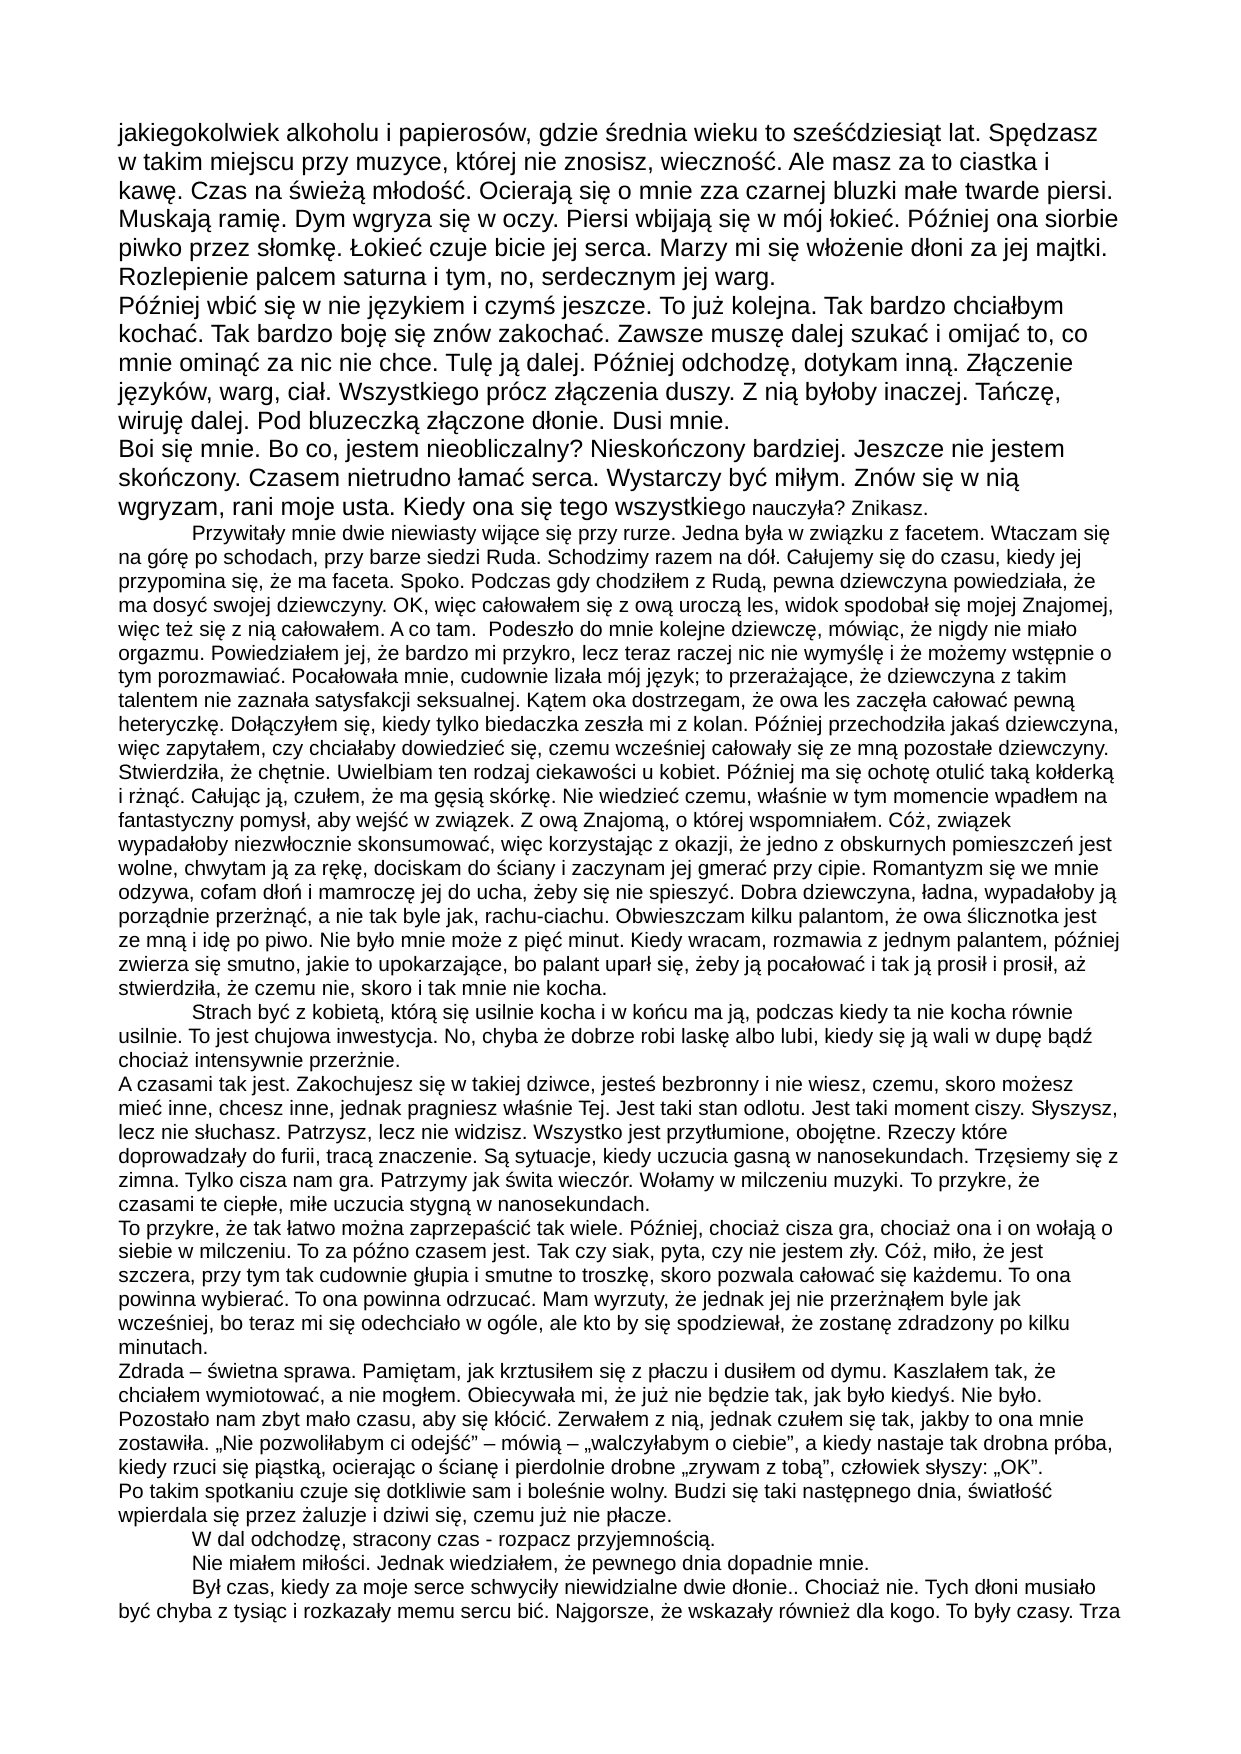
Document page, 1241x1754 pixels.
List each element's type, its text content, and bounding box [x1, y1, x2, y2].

text Później wbić się w nie językiem i czymś jeszcze. To już kolejna. Tak bardzo chciałbym kochać. Tak bardzo boję się znów zakochać. Zawsze muszę dalej szukać i omijać to, co mnie ominąć za nic nie chce. Tulę ją dalej. Później odchodzę, dotykam inną. Złączenie języków, warg, ciał. Wszystkiego prócz złączenia duszy. Z nią byłoby inaczej. Tańczę, wiruję dalej. Pod bluzeczką złączone dłonie. Dusi mnie. [118, 291, 1122, 434]
text Nie miałem miłości. Jednak wiedziałem, że pewnego dnia dopadnie mnie. [118, 1551, 1122, 1575]
text W dal odchodzę, stracony czas - rozpacz przyjemnością. [118, 1527, 1122, 1551]
text jakiegokolwiek alkoholu i papierosów, gdzie średnia wieku to sześćdziesiąt lat. Spędzasz w takim miejscu przy muzyce, której nie znosisz, wieczność. Ale masz za to ciastka i kawę. Czas na świeżą młodość. Ocierają się o mnie zza czarnej bluzki małe twarde piersi. Muskają ramię. Dym wgryza się w oczy. Piersi wbijają się w mój łokieć. Później ona siorbie piwko przez słomkę. Łokieć czuje bicie jej serca. Marzy mi się włożenie dłoni za jej majtki. Rozlepienie palcem saturna i tym, no, serdecznym jej warg. [118, 118, 1122, 291]
text Zdrada – świetna sprawa. Pamiętam, jak krztusiłem się z płaczu i dusiłem od dymu. Kaszlałem tak, że chciałem wymiotować, a nie mogłem. Obiecywała mi, że już nie będzie tak, jak było kiedyś. Nie było. Pozostało nam zbyt mało czasu, aby się kłócić. Zerwałem z nią, jednak czułem się tak, jakby to ona mnie zostawiła. „Nie pozwoliłabym ci odejść” – mówią – „walczyłabym o ciebie”, a kiedy nastaje tak drobna próba, kiedy rzuci się piąstką, ocierając o ścianę i pierdolnie drobne „zrywam z tobą”, człowiek słyszy: „OK”. [118, 1359, 1122, 1479]
text A czasami tak jest. Zakochujesz się w takiej dziwce, jesteś bezbronny i nie wiesz, czemu, skoro możesz mieć inne, chcesz inne, jednak pragniesz właśnie Tej. Jest taki stan odlotu. Jest taki moment ciszy. Słyszysz, lecz nie słuchasz. Patrzysz, lecz nie widzisz. Wszystko jest przytłumione, obojętne. Rzeczy które doprowadzały do furii, tracą znaczenie. Są sytuacje, kiedy uczucia gasną w nanosekundach. Trzęsiemy się z zimna. Tylko cisza nam gra. Patrzymy jak świta wieczór. Wołamy w milczeniu muzyki. To przykre, że czasami te ciepłe, miłe uczucia stygną w nanosekundach. [118, 1072, 1122, 1215]
text Boi się mnie. Bo co, jestem nieobliczalny? Nieskończony bardziej. Jeszcze nie jestem skończony. Czasem nietrudno łamać serca. Wystarczy być miłym. Znów się w nią wgryzam, rani moje usta. Kiedy ona się tego wszystkiego nauczyła? Znikasz. [118, 434, 1122, 521]
text Po takim spotkaniu czuje się dotkliwie sam i boleśnie wolny. Budzi się taki następnego dnia, światłość wpierdala się przez żaluzje i dziwi się, czemu już nie płacze. [118, 1479, 1122, 1527]
text To przykre, że tak łatwo można zaprzepaścić tak wiele. Później, chociaż cisza gra, chociaż ona i on wołają o siebie w milczeniu. To za późno czasem jest. Tak czy siak, pyta, czy nie jestem zły. Cóż, miło, że jest szczera, przy tym tak cudownie głupia i smutne to troszkę, skoro pozwala całować się każdemu. To ona powinna wybierać. To ona powinna odrzucać. Mam wyrzuty, że jednak jej nie przerżnąłem byle jak wcześniej, bo teraz mi się odechciało w ogóle, ale kto by się spodziewał, że zostanę zdradzony po kilku minutach. [118, 1215, 1122, 1359]
text Przywitały mnie dwie niewiasty wijące się przy rurze. Jedna była w związku z facetem. Wtaczam się na górę po schodach, przy barze siedzi Ruda. Schodzimy razem na dół. Całujemy się do czasu, kiedy jej przypomina się, że ma faceta. Spoko. Podczas gdy chodziłem z Rudą, pewna dziewczyna powiedziała, że ma dosyć swojej dziewczyny. OK, więc całowałem się z ową uroczą les, widok spodobał się mojej Znajomej, więc też się z nią całowałem. A co tam. Podeszło do mnie kolejne dziewczę, mówiąc, że nigdy nie miało orgazmu. Powiedziałem jej, że bardzo mi przykro, lecz teraz raczej nic nie wymyślę i że możemy wstępnie o tym porozmawiać. Pocałowała mnie, cudownie lizała mój język; to przerażające, że dziewczyna z takim talentem nie zaznała satysfakcji seksualnej. Kątem oka dostrzegam, że owa les zaczęła całować pewną heteryczkę. Dołączyłem się, kiedy tylko biedaczka zeszła mi z kolan. Później przechodziła jakaś dziewczyna, więc zapytałem, czy chciałaby dowiedzieć się, czemu wcześniej całowały się ze mną pozostałe dziewczyny. Stwierdziła, że chętnie. Uwielbiam ten rodzaj ciekawości u kobiet. Później ma się ochotę otulić taką kołderką i rżnąć. Całując ją, czułem, że ma gęsią skórkę. Nie wiedzieć czemu, właśnie w tym momencie wpadłem na fantastyczny pomysł, aby wejść w związek. Z ową Znajomą, o której wspomniałem. Cóż, związek wypadałoby niezwłocznie skonsumować, więc korzystając z okazji, że jedno z obskurnych pomieszczeń jest wolne, chwytam ją za rękę, dociskam do ściany i zaczynam jej gmerać przy cipie. Romantyzm się we mnie odzywa, cofam dłoń i mamroczę jej do ucha, żeby się nie spieszyć. Dobra dziewczyna, ładna, wypadałoby ją porządnie przerżnąć, a nie tak byle jak, rachu-ciachu. Obwieszczam kilku palantom, że owa ślicznotka jest ze mną i idę po piwo. Nie było mnie może z pięć minut. Kiedy wracam, rozmawia z jednym palantem, później zwierza się smutno, jakie to upokarzające, bo palant uparł się, żeby ją pocałować i tak ją prosił i prosił, aż stwierdziła, że czemu nie, skoro i tak mnie nie kocha. [118, 521, 1122, 1000]
text Był czas, kiedy za moje serce schwyciły niewidzialne dwie dłonie.. Chociaż nie. Tych dłoni musiało być chyba z tysiąc i rozkazały memu sercu bić. Najgorsze, że wskazały również dla kogo. To były czasy. Trza [118, 1575, 1122, 1623]
text Strach być z kobietą, którą się usilnie kocha i w końcu ma ją, podczas kiedy ta nie kocha równie usilnie. To jest chujowa inwestycja. No, chyba że dobrze robi laskę albo lubi, kiedy się ją wali w dupę bądź chociaż intensywnie przerżnie. [118, 1000, 1122, 1072]
